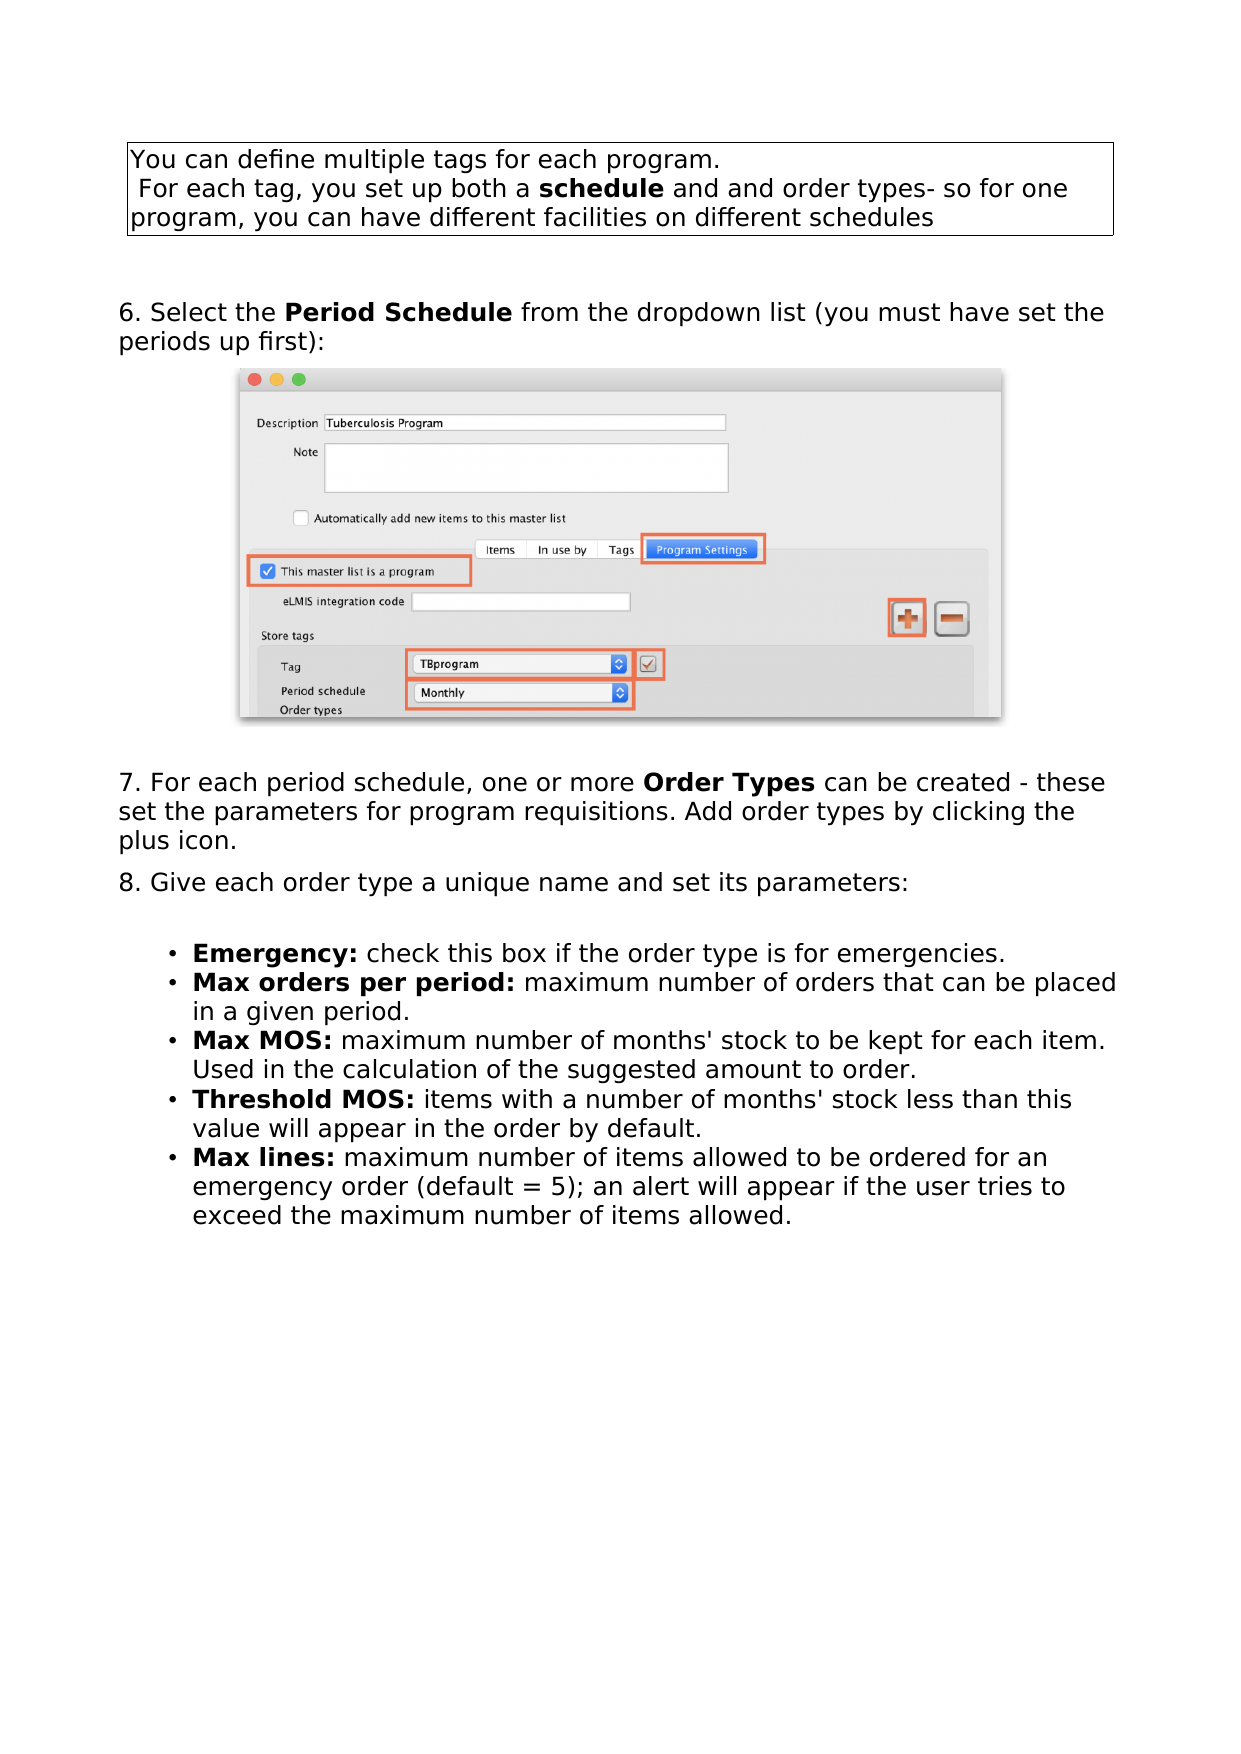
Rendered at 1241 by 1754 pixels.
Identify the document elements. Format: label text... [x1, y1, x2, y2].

list Threshold MOS: items with a number of months' stock less than this value will appear in the order by default. [177, 1085, 1122, 1143]
list Max lines: maximum number of items allowed to be ordered for an emergency order (default = 5); an alert will appear if the user tries to exceed the maximum number of items allowed. [177, 1143, 1122, 1231]
text 6. Select the Period Schedule from the dropdown list (you must have set the periods up first): [118, 298, 1122, 356]
list Max MOS: maximum number of months' stock to be kept for each item. Used in the calculation of the suggested amount to order. [177, 1026, 1122, 1085]
list Emergency: check this box if the order type is for emergencies. [177, 939, 1122, 968]
table_header You can define multiple tags for each program. For each tag, you set up both a schedule and and order types- so for one program, you can have different facilities on different schedules [128, 143, 1113, 235]
text 8. Give each order type a unique name and set its parameters: [118, 868, 1122, 897]
text 7. For each period schedule, one or more Order Types can be created - these set the parameters for program requisitions. Add order types by clicking the plus icon. [118, 768, 1122, 855]
picture [229, 368, 1011, 727]
list Max orders per period: maximum number of orders that can be placed in a given period. [177, 968, 1122, 1026]
